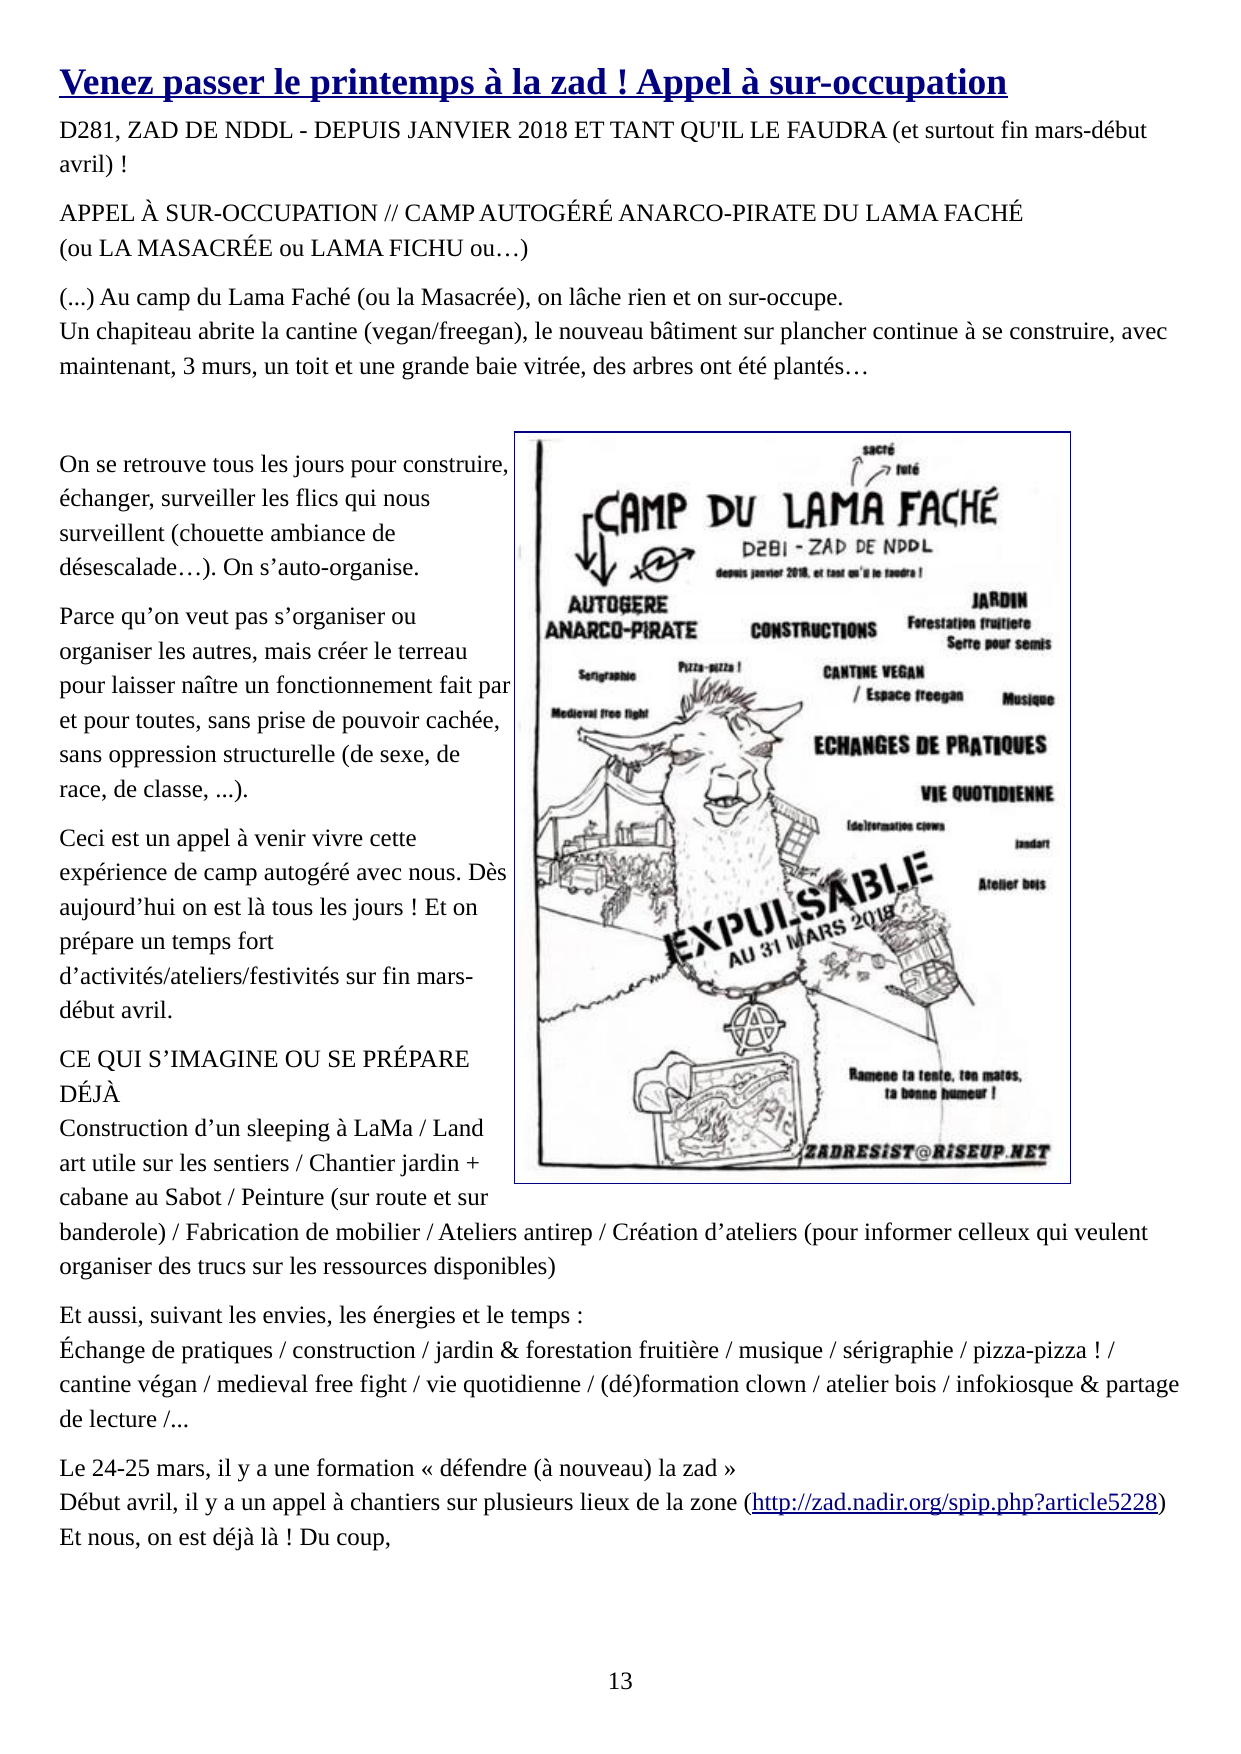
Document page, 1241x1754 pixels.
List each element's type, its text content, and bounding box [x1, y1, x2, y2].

text CE QUI S’IMAGINE OU SE PRÉPARE DÉJÀ Construction d’un sleeping à LaMa / Land art utile sur les sentiers / Chantier jardin + cabane au Sabot / Peinture (sur route et sur banderole) / Fabrication de mobilier / Ateliers antirep / Création d’ateliers (pour informer celleux qui veulent organiser des trucs sur les ressources disponibles) [59, 1044, 1181, 1280]
text Parce qu’on veut pas s’organiser ou organiser les autres, mais créer le terreau pour laisser naître un fonctionnement fait par et pour toutes, sans prise de pouvoir cachée, sans oppression structurelle (de sexe, de race, de classe, ...). [59, 601, 513, 802]
text Le 24-25 mars, il y a une formation « défendre (à nouveau) la zad » Début avril, il y a un appel à chantiers sur plusieurs lieux de la zone (http://zad.nadir.org/spip.php?article5228) Et nous, on est déjà là ! Du coup, [59, 1453, 1181, 1550]
text [1071, 601, 1181, 802]
text [1071, 823, 1181, 1024]
text APPEL À SUR-OCCUPATION // CAMP AUTOGÉRÉ ANARCO-PIRATE DU LAMA FACHÉ (ou LA MASACRÉE ou LAMA FICHU ou…) [59, 198, 1181, 261]
subtitle Venez passer le printemps à la zad ! Appel à sur-occupation [59, 59, 1181, 102]
text Et aussi, suivant les envies, les énergies et le temps : Échange de pratiques / construction / jardin & forestation fruitière / musique / sérigraphie / pizza-pizza ! / cantine végan / medieval free fight / vie quotidienne / (dé)formation clown / atelier bois / infokiosque & partage de lecture /... [59, 1300, 1181, 1432]
text [1071, 449, 1181, 581]
picture [515, 433, 1070, 1183]
text (...) Au camp du Lama Faché (ou la Masacrée), on lâche rien et on sur-occupe. Un chapiteau abrite la cantine (vegan/freegan), le nouveau bâtiment sur plancher continue à se construire, avec maintenant, 3 murs, un toit et une grande baie vitrée, des arbres ont été plantés… [59, 282, 1181, 379]
text On se retrouve tous les jours pour construire, échanger, surveiller les flics qui nous surveillent (chouette ambiance de désescalade…). On s’auto-organise. [59, 432, 514, 1184]
text Ceci est un appel à venir vivre cette expérience de camp autogéré avec nous. Dès aujourd’hui on est là tous les jours ! Et on prépare un temps fort d’activités/ateliers/festivités sur fin mars-début avril. [59, 823, 513, 1024]
text D281, ZAD DE NDDL - DEPUIS JANVIER 2018 ET TANT QU'IL LE FAUDRA (et surtout fin mars-début avril) ! [59, 115, 1181, 178]
